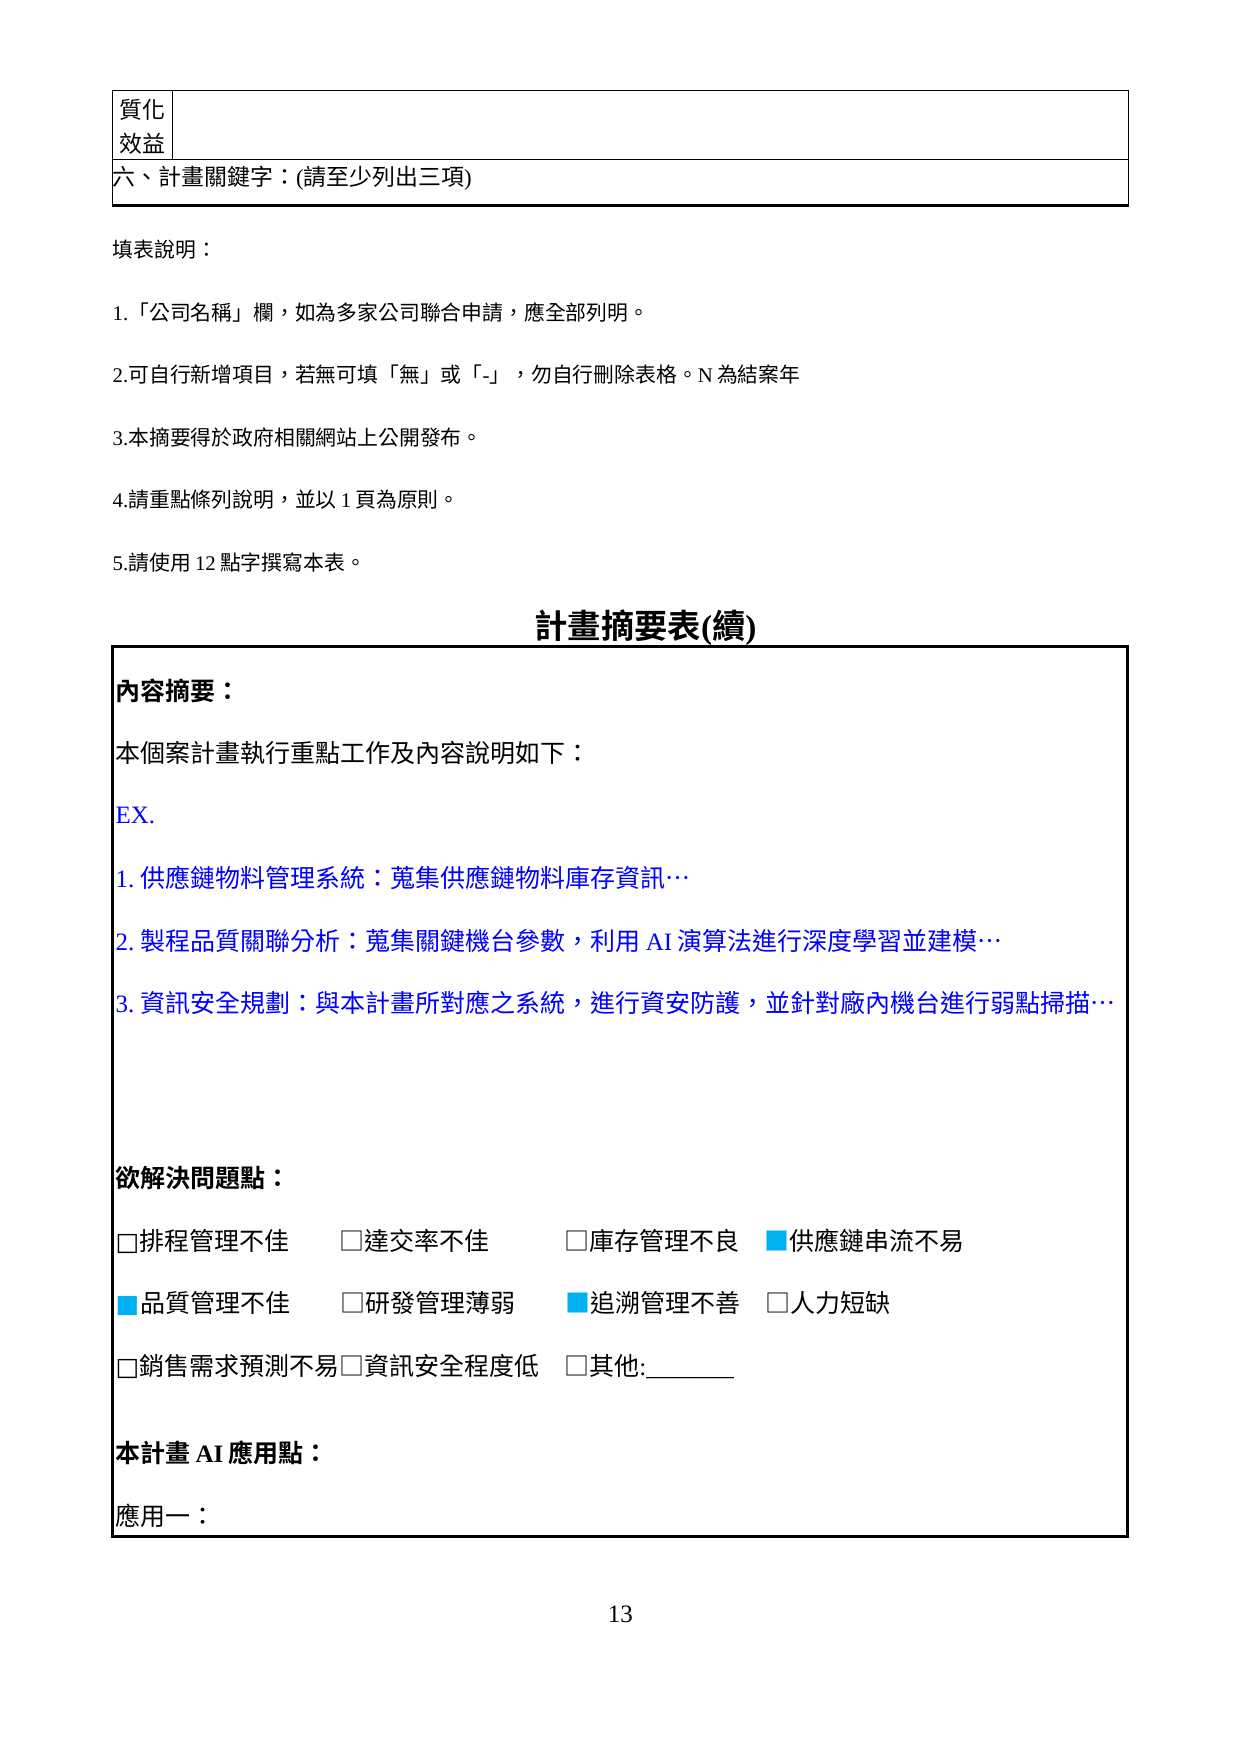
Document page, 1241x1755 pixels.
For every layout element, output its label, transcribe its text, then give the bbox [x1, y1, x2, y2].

text 3.本摘要得於政府相關網站上公開發布。 [112, 394, 1128, 457]
table_cell [173, 91, 1128, 159]
table_header 內容摘要： 本個案計畫執行重點工作及內容說明如下： EX. 供應鏈物料管理系統：蒐集供應鏈物料庫存資訊… 製程品質關聯分析：蒐集關鍵機台參數，利用AI演算法進行深度學習並建模… 資訊安全規劃：與本計畫所對應之系統，進行資安防護，並針對廠內機台進行弱點掃描… 欲解決問題點： □排程管理不佳 □達交率不佳 □庫存管理不良 ■供應鏈串流不易 ■品質管理不佳 □研發管理薄弱 ■追溯管理不善 □人力短缺 □銷售需求預測不易□資訊安全程度低 □其他:_______ 本計畫AI應用點： 應用一： [114, 648, 1126, 1535]
text 5.請使用12點字撰寫本表。 [112, 519, 1128, 582]
text 計畫摘要表(續) [162, 582, 1128, 644]
table_cell 質化效益 [113, 91, 172, 159]
text 1.「公司名稱」欄，如為多家公司聯合申請，應全部列明。 [112, 269, 1128, 332]
text 填表說明： [112, 207, 1128, 269]
table_cell 六、計畫關鍵字：(請至少列出三項) [113, 160, 1128, 204]
text 4.請重點條列說明，並以1頁為原則。 [112, 457, 1128, 519]
text 2.可自行新增項目，若無可填「無」或「-」，勿自行刪除表格。N為結案年 [112, 332, 1128, 394]
